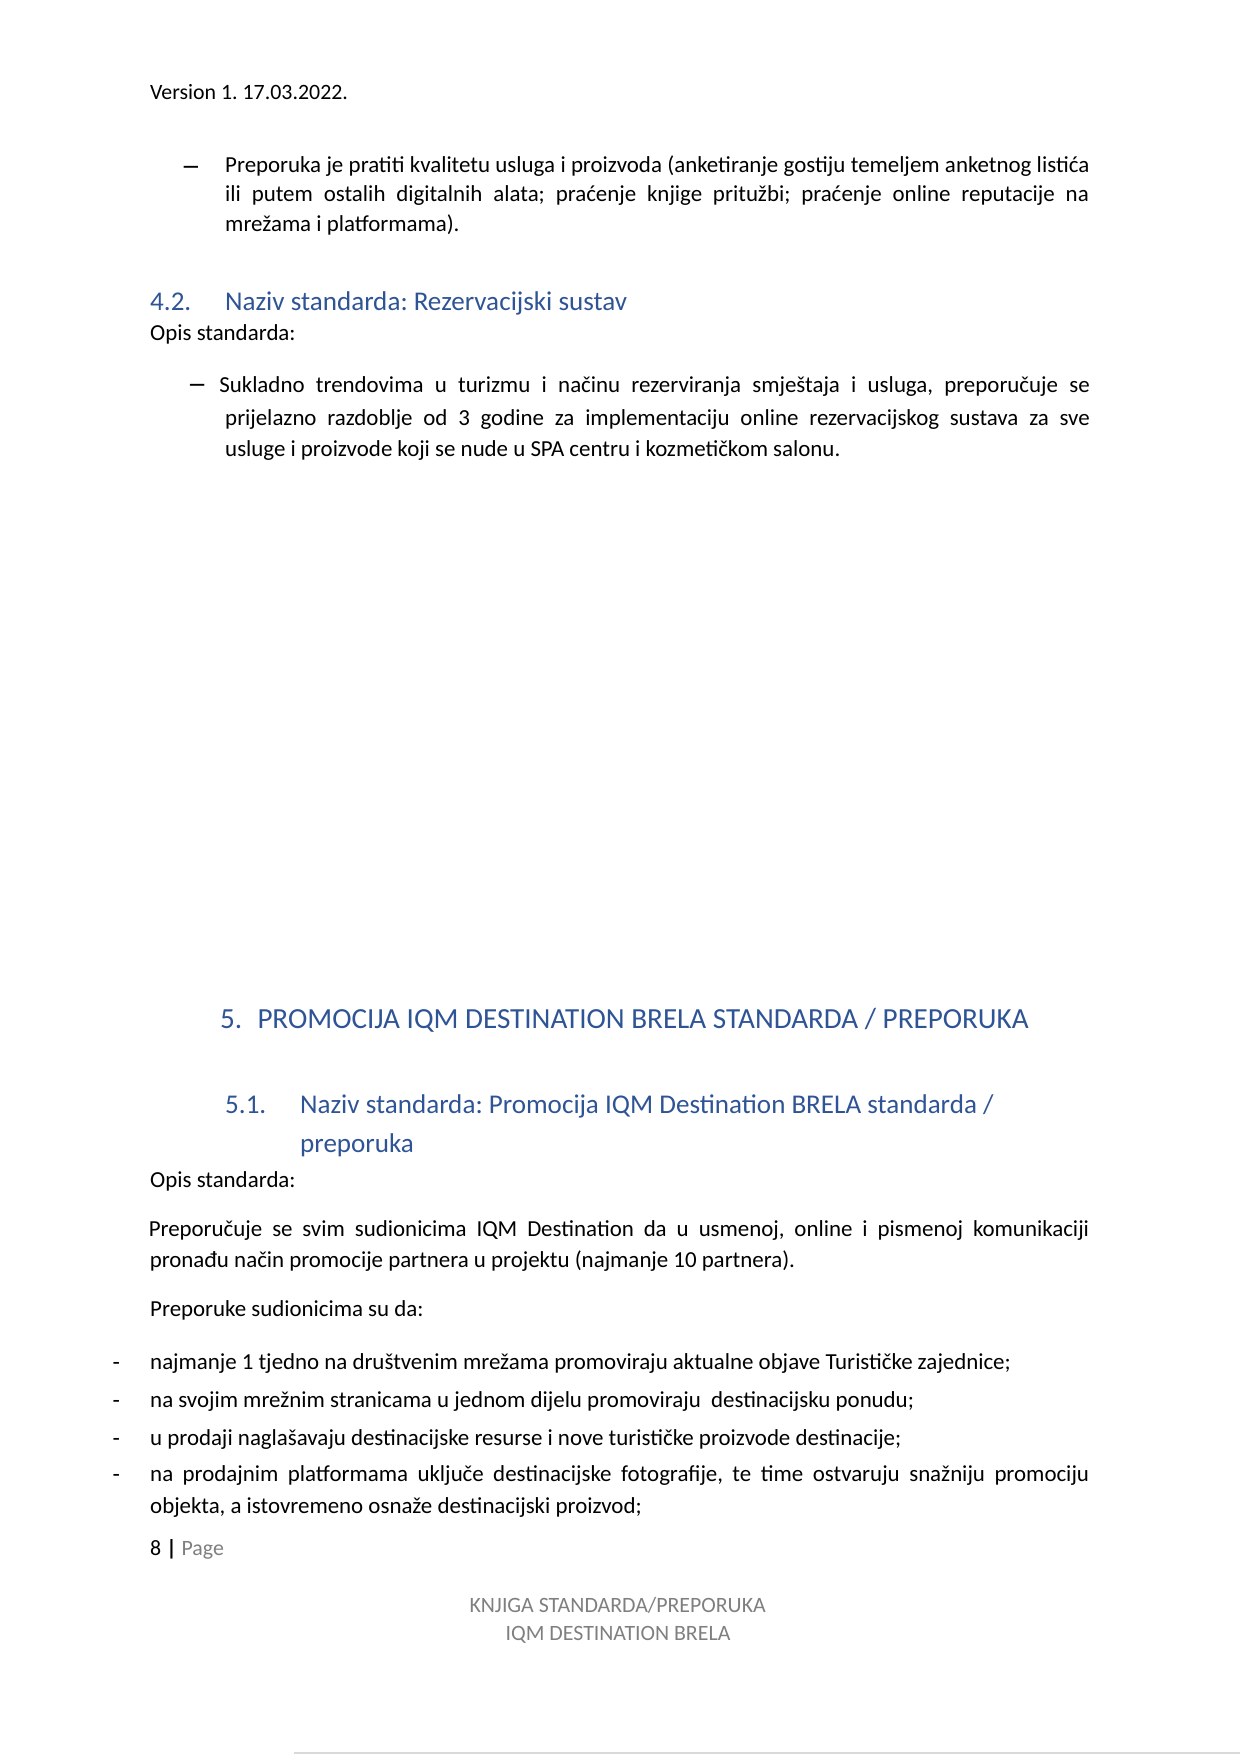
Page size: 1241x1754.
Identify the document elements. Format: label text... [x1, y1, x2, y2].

text Opis standarda: [150, 1166, 1091, 1194]
list na prodajnim platformama uključe destinacijske fotografije, te time ostvaruju snažniju promociju objekta, a istovremeno osnaže destinacijski proizvod; [112, 1457, 1091, 1519]
text − Sukladno trendovima u turizmu i načinu rezerviranja smještaja i usluga, preporučuje se prijelazno razdoblje od 3 godine za implementaciju online rezervacijskog sustava za sve usluge i proizvode koji se nude u SPA centru i kozmetičkom salonu. [187, 368, 1091, 462]
table_cell Preporuka je pratiti kvalitetu usluga i proizvoda (anketiranje gostiju temeljem anketnog listića ili putem ostalih digitalnih alata; praćenje knjige pritužbi; praćenje online reputacije na mrežama i platformama). [225, 150, 1096, 279]
table_cell 4.2. [150, 279, 225, 318]
list na svojim mrežnim stranicama u jednom dijelu promoviraju destinacijsku ponudu; [112, 1383, 1091, 1414]
text 5.1. Naziv standarda: Promocija IQM Destination BRELA standarda / preporuka [225, 1088, 1091, 1160]
text Opis standarda: [150, 318, 1091, 346]
text Preporuke sudionicima su da: [150, 1294, 1091, 1322]
table_cell − [150, 150, 225, 279]
subtitle PROMOCIJA IQM DESTINATION BRELA STANDARDA / PREPORUKA [165, 1000, 1091, 1036]
list u prodaji naglašavaju destinacijske resurse i nove turističke proizvode destinacije; [112, 1421, 1091, 1452]
table_cell Naziv standarda: Rezervacijski sustav [225, 279, 1096, 318]
list najmanje 1 tjedno na društvenim mrežama promoviraju aktualne objave Turističke zajednice; [112, 1345, 1091, 1376]
text Preporučuje se svim sudionicima IQM Destination da u usmenoj, online i pismenoj komunikaciji pronađu način promocije partnera u projektu (najmanje 10 partnera). [148, 1214, 1091, 1274]
